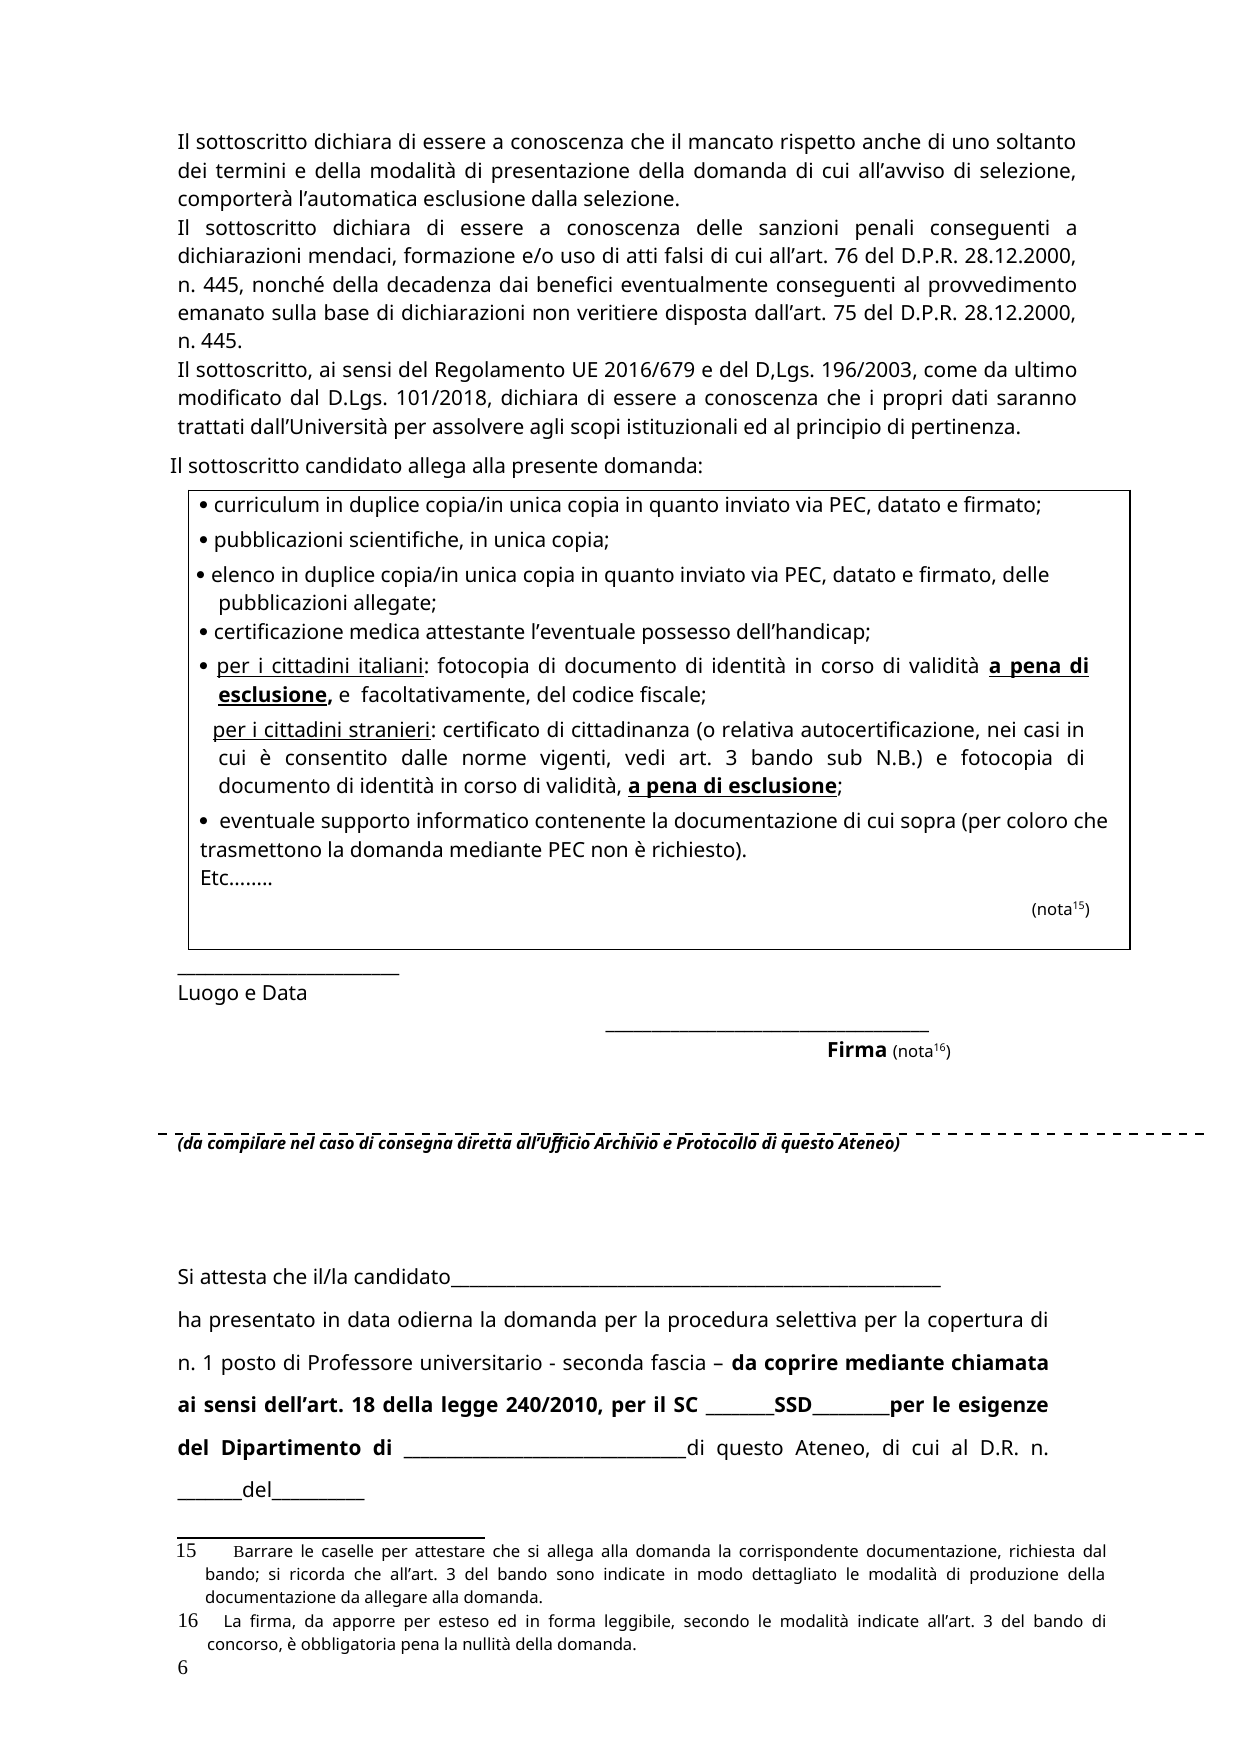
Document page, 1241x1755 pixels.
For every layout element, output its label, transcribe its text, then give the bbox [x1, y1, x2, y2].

text La firma, da apporre per esteso ed in forma leggibile, secondo le modalità indicate all’art. 3 del bando di concorso, è obbligatoria pena la nullità della domanda. [177, 1608, 1107, 1655]
text Luogo e Data [177, 978, 1078, 1007]
text Firma (nota) [177, 1035, 1078, 1064]
text Il sottoscritto dichiara di essere a conoscenza delle sanzioni penali conseguenti a dichiarazioni mendaci, formazione e/o uso di atti falsi di cui all’art. 76 del D.P.R. 28.12.2000, n. 445, nonché della decadenza dai benefici eventualmente conseguenti al provvedimento emanato sulla base di dichiarazioni non veritiere disposta dall’art. 75 del D.P.R. 28.12.2000, n. 445. [177, 213, 1078, 355]
text Il sottoscritto dichiara di essere a conoscenza che il mancato rispetto anche di uno soltanto dei termini e della modalità di presentazione della domanda di cui all’avviso di selezione, comporterà l’automatica esclusione dalla selezione. [177, 127, 1078, 213]
text ________________________ [177, 950, 1078, 978]
text ha presentato in data odierna la domanda per la procedura selettiva per la copertura di n. 1 posto di Professore universitario - seconda fascia – da coprire mediante chiamata ai sensi dell’art. 18 della legge 240/2010, per il SC ________SSD_________per le esigenze del Dipartimento di _________________________________di questo Ateneo, di cui al D.R. n. _______del__________ [177, 1305, 1049, 1504]
text Si attesta che il/la candidato_____________________________________________________ [177, 1262, 1107, 1291]
text Il sottoscritto candidato allega alla presente domanda: [170, 451, 1142, 479]
text ___________________________________ [177, 1007, 1078, 1035]
text (da compilare nel caso di consegna diretta all’Ufficio Archivio e Protocollo di questo Ateneo) [177, 1132, 1107, 1154]
table_header  curriculum in duplice copia/in unica copia in quanto inviato via PEC, datato e firmato;  pubblicazioni scientifiche, in unica copia;  elenco in duplice copia/in unica copia in quanto inviato via PEC, datato e firmato, delle pubblicazioni allegate;  certificazione medica attestante l’eventuale possesso dell’handicap;  per i cittadini italiani: fotocopia di documento di identità in corso di validità a pena di esclusione, e facoltativamente, del codice fiscale; per i cittadini stranieri: certificato di cittadinanza (o relativa autocertificazione, nei casi in cui è consentito dalle norme vigenti, vedi art. 3 bando sub N.B.) e fotocopia di documento di identità in corso di validità, a pena di esclusione;  eventuale supporto informatico contenente la documentazione di cui sopra (per coloro che trasmettono la domanda mediante PEC non è richiesto). Etc…….. (nota) [189, 491, 1129, 949]
text Il sottoscritto, ai sensi del Regolamento UE 2016/679 e del D,Lgs. 196/2003, come da ultimo modificato dal D.Lgs. 101/2018, dichiara di essere a conoscenza che i propri dati saranno trattati dall’Università per assolvere agli scopi istituzionali ed al principio di pertinenza. [177, 355, 1078, 440]
